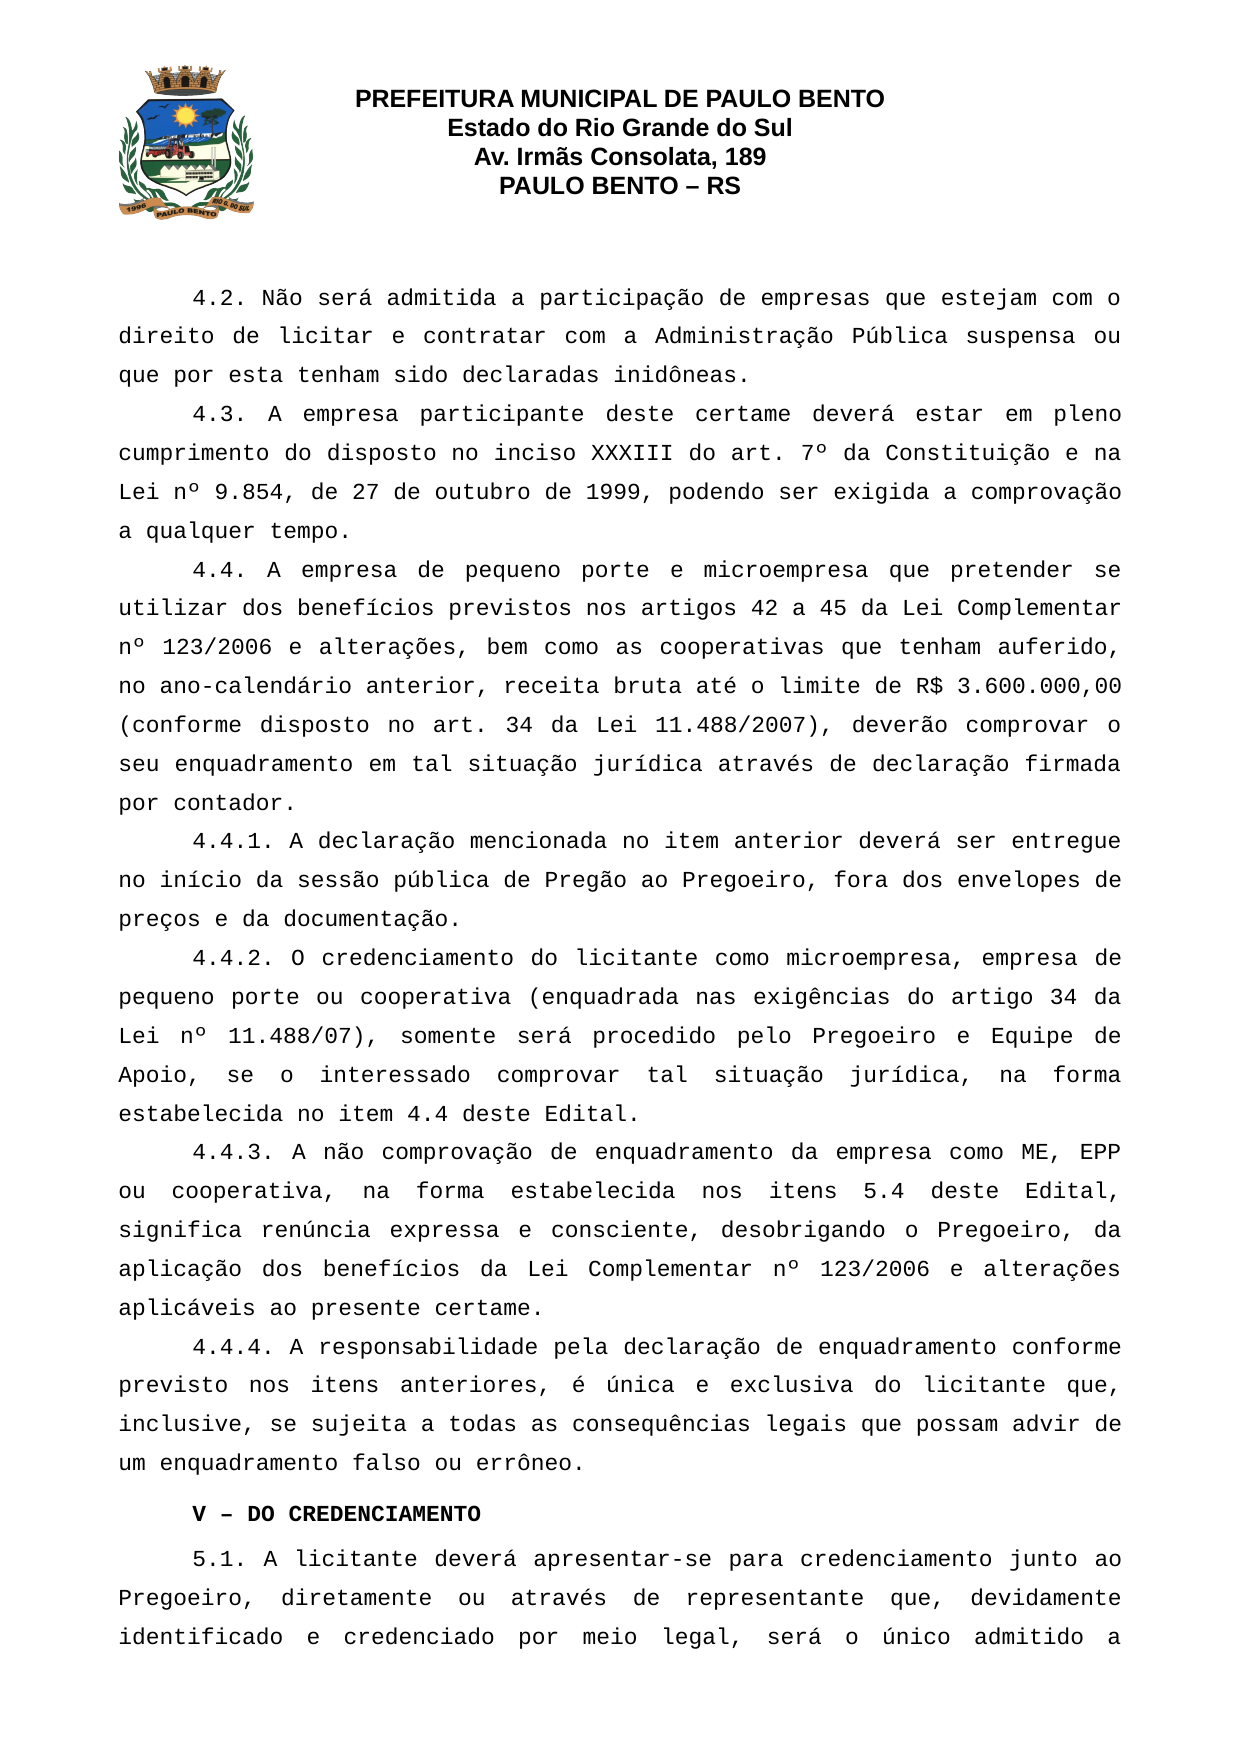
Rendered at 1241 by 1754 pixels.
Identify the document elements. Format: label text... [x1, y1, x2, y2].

text 4.4. A empresa de pequeno porte e microempresa que pretender se utilizar dos benefícios previstos nos artigos 42 a 45 da Lei Complementar nº 123/2006 e alterações, bem como as cooperativas que tenham auferido, no ano-calendário anterior, receita bruta até o limite de R$ 3.600.000,00 (conforme disposto no art. 34 da Lei 11.488/2007), deverão comprovar o seu enquadramento em tal situação jurídica através de declaração firmada por contador. [118, 558, 1122, 817]
text 5.1. A licitante deverá apresentar-se para credenciamento junto ao Pregoeiro, diretamente ou através de representante que, devidamente identificado e credenciado por meio legal, será o único admitido a [118, 1548, 1122, 1651]
text 4.3. A empresa participante deste certame deverá estar em pleno cumprimento do disposto no inciso XXXIII do art. 7º da Constituição e na Lei nº 9.854, de 27 de outubro de 1999, podendo ser exigida a comprovação a qualquer tempo. [118, 402, 1122, 545]
text V – DO CREDENCIAMENTO [118, 1503, 1122, 1529]
text 4.4.4. A responsabilidade pela declaração de enquadramento conforme previsto nos itens anteriores, é única e exclusiva do licitante que, inclusive, se sujeita a todas as consequências legais que possam advir de um enquadramento falso ou errôneo. [118, 1335, 1122, 1477]
text 4.4.2. O credenciamento do licitante como microempresa, empresa de pequeno porte ou cooperativa (enquadrada nas exigências do artigo 34 da Lei nº 11.488/07), somente será procedido pelo Pregoeiro e Equipe de Apoio, se o interessado comprovar tal situação jurídica, na forma estabelecida no item 4.4 deste Edital. [118, 946, 1122, 1128]
text 4.2. Não será admitida a participação de empresas que estejam com o direito de licitar e contratar com a Administração Pública suspensa ou que por esta tenham sido declaradas inidôneas. [118, 286, 1122, 389]
text 4.4.1. A declaração mencionada no item anterior deverá ser entregue no início da sessão pública de Pregão ao Pregoeiro, fora dos envelopes de preços e da documentação. [118, 830, 1122, 933]
text 4.4.3. A não comprovação de enquadramento da empresa como ME, EPP ou cooperativa, na forma estabelecida nos itens 5.4 deste Edital, significa renúncia expressa e consciente, desobrigando o Pregoeiro, da aplicação dos benefícios da Lei Complementar nº 123/2006 e alterações aplicáveis ao presente certame. [118, 1141, 1122, 1322]
